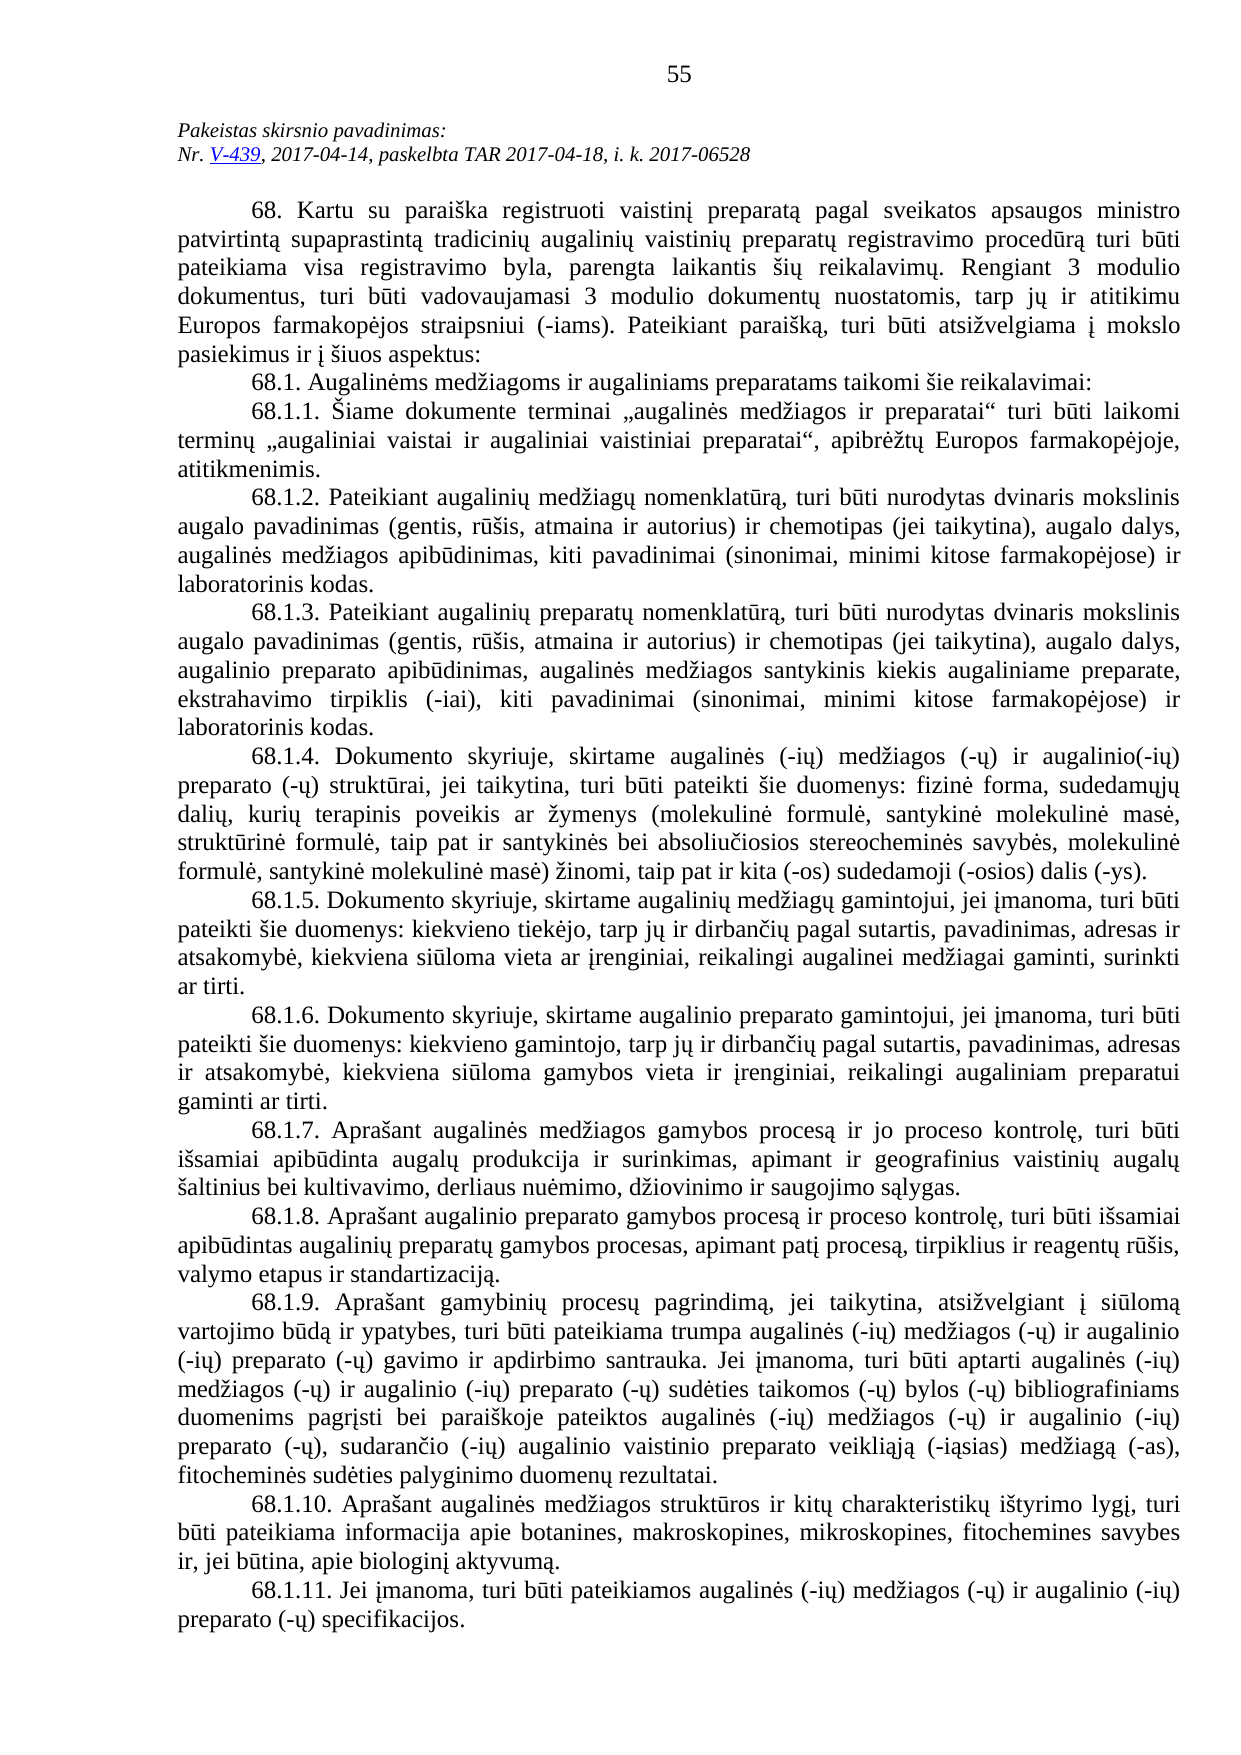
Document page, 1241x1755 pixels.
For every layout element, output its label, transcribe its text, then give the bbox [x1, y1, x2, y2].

text 68. Kartu su paraiška registruoti vaistinį preparatą pagal sveikatos apsaugos ministro patvirtintą supaprastintą tradicinių augalinių vaistinių preparatų registravimo procedūrą turi būti pateikiama visa registravimo byla, parengta laikantis šių reikalavimų. Rengiant 3 modulio dokumentus, turi būti vadovaujamasi 3 modulio dokumentų nuostatomis, tarp jų ir atitikimu Europos farmakopėjos straipsniui (-iams). Pateikiant paraišką, turi būti atsižvelgiama į mokslo pasiekimus ir į šiuos aspektus: [177, 195, 1181, 367]
text 68.1.7. Aprašant augalinės medžiagos gamybos procesą ir jo proceso kontrolę, turi būti išsamiai apibūdinta augalų produkcija ir surinkimas, apimant ir geografinius vaistinių augalų šaltinius bei kultivavimo, derliaus nuėmimo, džiovinimo ir saugojimo sąlygas. [177, 1115, 1181, 1201]
text Pakeistas skirsnio pavadinimas: [177, 118, 1181, 142]
text Nr. V-439, 2017-04-14, paskelbta TAR 2017-04-18, i. k. 2017-06528 [177, 142, 1181, 166]
text 68.1.9. Aprašant gamybinių procesų pagrindimą, jei taikytina, atsižvelgiant į siūlomą vartojimo būdą ir ypatybes, turi būti pateikiama trumpa augalinės (-ių) medžiagos (-ų) ir augalinio (-ių) preparato (-ų) gavimo ir apdirbimo santrauka. Jei įmanoma, turi būti aptarti augalinės (-ių) medžiagos (-ų) ir augalinio (-ių) preparato (-ų) sudėties taikomos (-ų) bylos (-ų) bibliografiniams duomenims pagrįsti bei paraiškoje pateiktos augalinės (-ių) medžiagos (-ų) ir augalinio (-ių) preparato (-ų), sudarančio (-ių) augalinio vaistinio preparato veikliąją (-iąsias) medžiagą (-as), fitocheminės sudėties palyginimo duomenų rezultatai. [177, 1287, 1181, 1489]
text 68.1.1. Šiame dokumente terminai „augalinės medžiagos ir preparatai“ turi būti laikomi terminų „augaliniai vaistai ir augaliniai vaistiniai preparatai“, apibrėžtų Europos farmakopėjoje, atitikmenimis. [177, 396, 1181, 482]
text 68.1.2. Pateikiant augalinių medžiagų nomenklatūrą, turi būti nurodytas dvinaris mokslinis augalo pavadinimas (gentis, rūšis, atmaina ir autorius) ir chemotipas (jei taikytina), augalo dalys, augalinės medžiagos apibūdinimas, kiti pavadinimai (sinonimai, minimi kitose farmakopėjose) ir laboratorinis kodas. [177, 482, 1181, 597]
text 68.1.6. Dokumento skyriuje, skirtame augalinio preparato gamintojui, jei įmanoma, turi būti pateikti šie duomenys: kiekvieno gamintojo, tarp jų ir dirbančių pagal sutartis, pavadinimas, adresas ir atsakomybė, kiekviena siūloma gamybos vieta ir įrenginiai, reikalingi augaliniam preparatui gaminti ar tirti. [177, 1000, 1181, 1115]
text 68.1.5. Dokumento skyriuje, skirtame augalinių medžiagų gamintojui, jei įmanoma, turi būti pateikti šie duomenys: kiekvieno tiekėjo, tarp jų ir dirbančių pagal sutartis, pavadinimas, adresas ir atsakomybė, kiekviena siūloma vieta ar įrenginiai, reikalingi augalinei medžiagai gaminti, surinkti ar tirti. [177, 885, 1181, 1000]
text 68.1.10. Aprašant augalinės medžiagos struktūros ir kitų charakteristikų ištyrimo lygį, turi būti pateikiama informacija apie botanines, makroskopines, mikroskopines, fitochemines savybes ir, jei būtina, apie biologinį aktyvumą. [177, 1489, 1181, 1575]
text 68.1. Augalinėms medžiagoms ir augaliniams preparatams taikomi šie reikalavimai: [177, 367, 1181, 396]
text 68.1.8. Aprašant augalinio preparato gamybos procesą ir proceso kontrolę, turi būti išsamiai apibūdintas augalinių preparatų gamybos procesas, apimant patį procesą, tirpiklius ir reagentų rūšis, valymo etapus ir standartizaciją. [177, 1201, 1181, 1287]
text 68.1.3. Pateikiant augalinių preparatų nomenklatūrą, turi būti nurodytas dvinaris mokslinis augalo pavadinimas (gentis, rūšis, atmaina ir autorius) ir chemotipas (jei taikytina), augalo dalys, augalinio preparato apibūdinimas, augalinės medžiagos santykinis kiekis augaliniame preparate, ekstrahavimo tirpiklis (-iai), kiti pavadinimai (sinonimai, minimi kitose farmakopėjose) ir laboratorinis kodas. [177, 597, 1181, 741]
text 68.1.11. Jei įmanoma, turi būti pateikiamos augalinės (-ių) medžiagos (-ų) ir augalinio (-ių) preparato (-ų) specifikacijos. [177, 1575, 1181, 1632]
text 68.1.4. Dokumento skyriuje, skirtame augalinės (-ių) medžiagos (-ų) ir augalinio(-ių) preparato (-ų) struktūrai, jei taikytina, turi būti pateikti šie duomenys: fizinė forma, sudedamųjų dalių, kurių terapinis poveikis ar žymenys (molekulinė formulė, santykinė molekulinė masė, struktūrinė formulė, taip pat ir santykinės bei absoliučiosios stereocheminės savybės, molekulinė formulė, santykinė molekulinė masė) žinomi, taip pat ir kita (-os) sudedamoji (-osios) dalis (-ys). [177, 741, 1181, 885]
